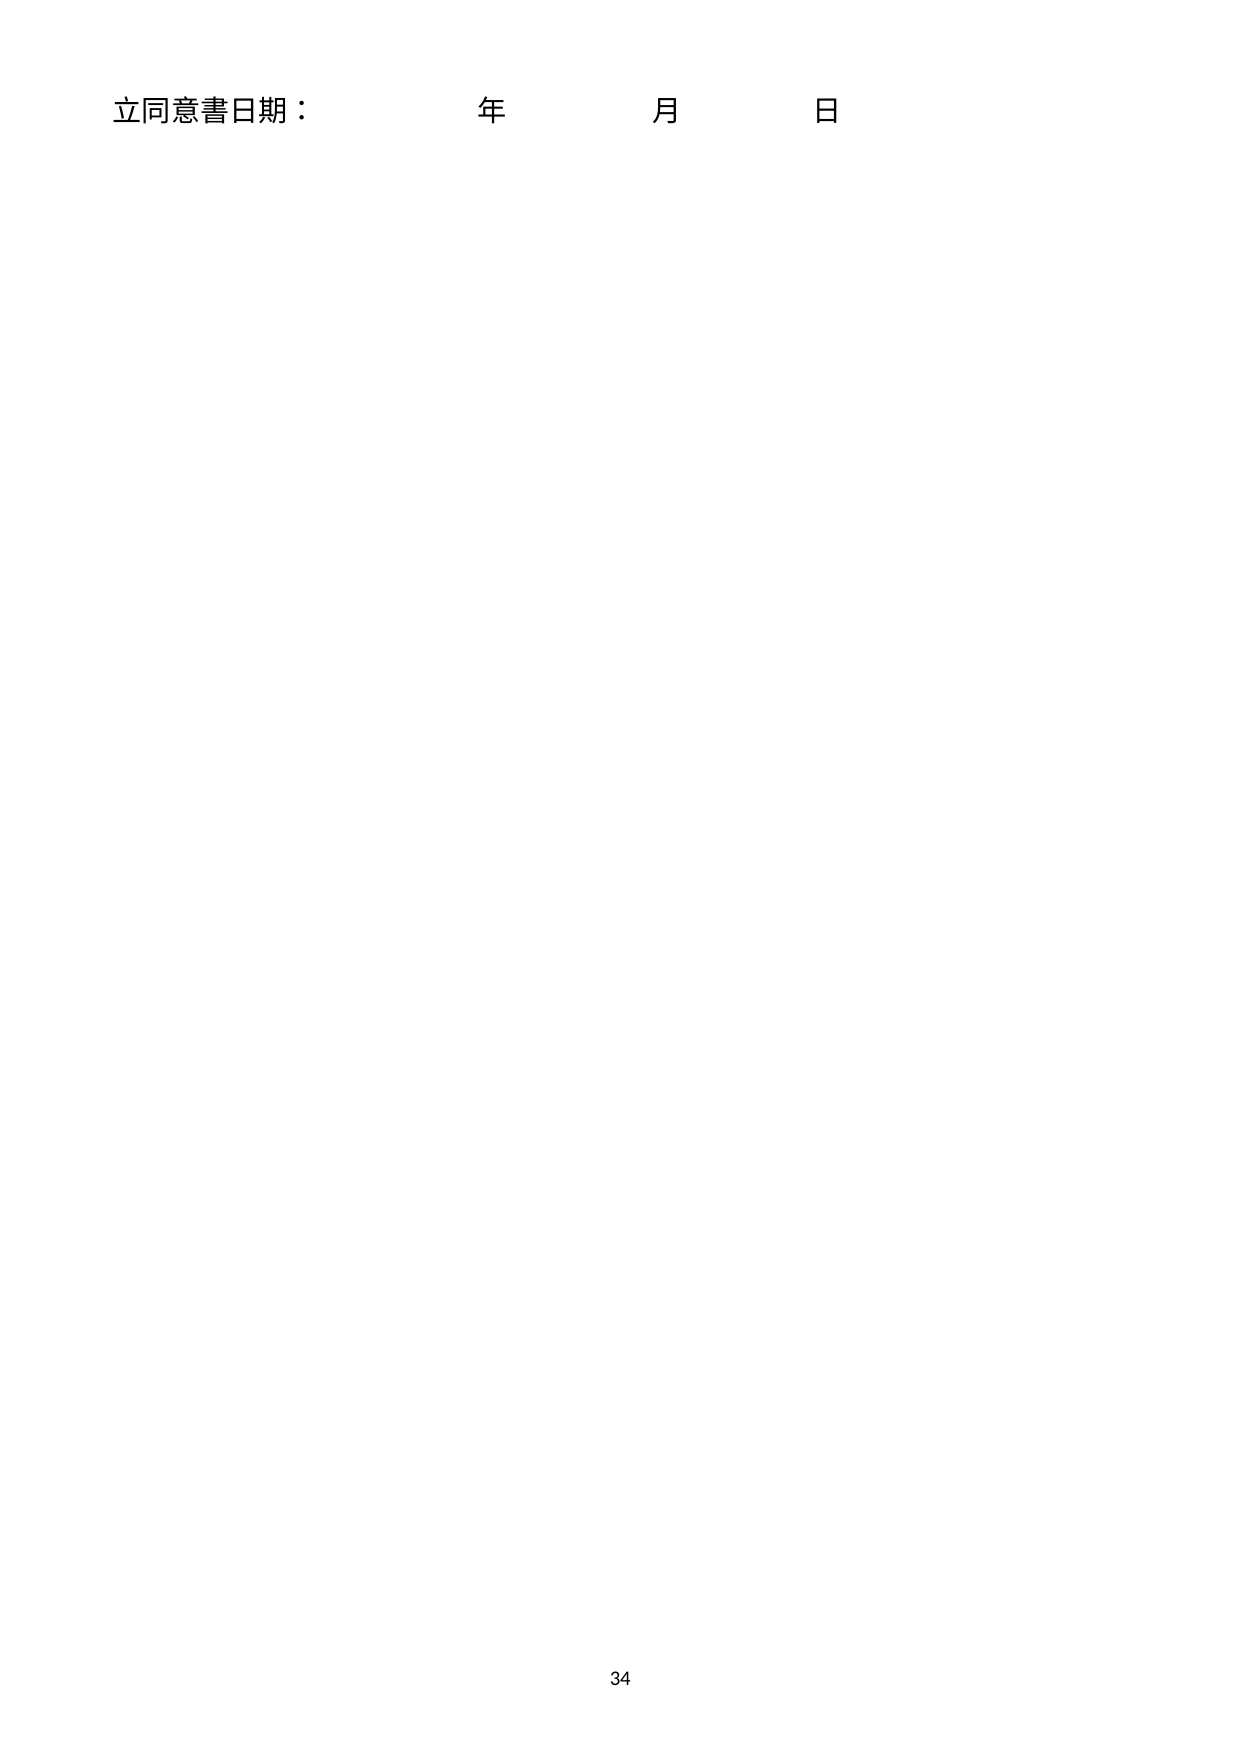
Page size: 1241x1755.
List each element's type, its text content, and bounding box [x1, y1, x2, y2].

text 立同意書日期： 年 月 日 [112, 75, 1128, 133]
